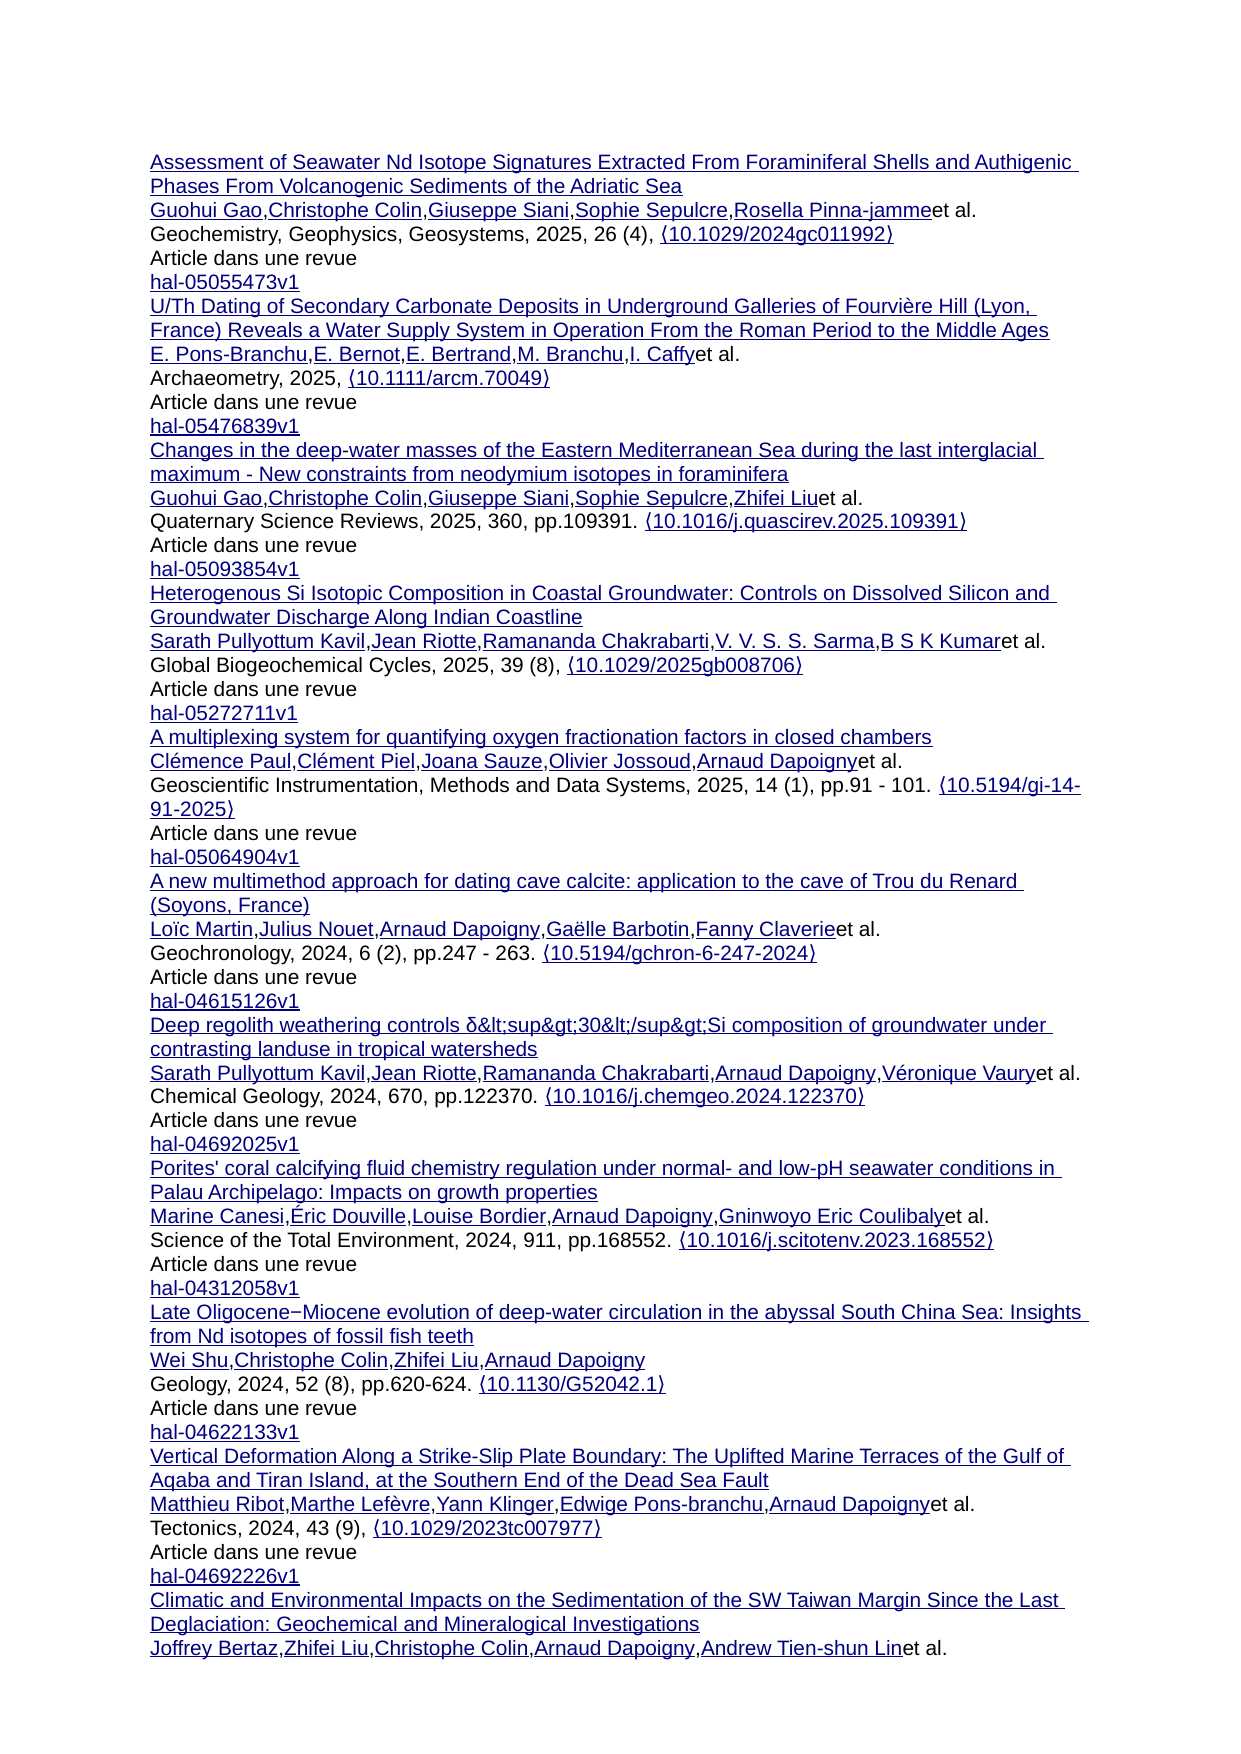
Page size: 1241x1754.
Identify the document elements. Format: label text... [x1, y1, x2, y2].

table_cell A multiplexing system for quantifying oxygen fractionation factors in closed chambers Clémence Paul,Clément Piel,Joana Sauze,Olivier Jossoud,Arnaud Dapoignyet al. Geoscientific Instrumentation, Methods and Data Systems, 2025, 14 (1), pp.91 - 101. ⟨10.5194/gi-14-91-2025⟩ Article dans une revue hal-05064904v1 [150, 725, 1090, 869]
table_cell U/Th Dating of Secondary Carbonate Deposits in Underground Galleries of Fourvière Hill (Lyon, France) Reveals a Water Supply System in Operation From the Roman Period to the Middle Ages E. Pons-Branchu,E. Bernot,E. Bertrand,M. Branchu,I. Caffyet al. Archaeometry, 2025, ⟨10.1111/arcm.70049⟩ Article dans une revue hal-05476839v1 [150, 294, 1090, 437]
table_cell Vertical Deformation Along a Strike‐Slip Plate Boundary: The Uplifted Marine Terraces of the Gulf of Aqaba and Tiran Island, at the Southern End of the Dead Sea Fault Matthieu Ribot,Marthe Lefèvre,Yann Klinger,Edwige Pons‐branchu,Arnaud Dapoignyet al. Tectonics, 2024, 43 (9), ⟨10.1029/2023tc007977⟩ Article dans une revue hal-04692226v1 [150, 1444, 1090, 1587]
table_cell Climatic and Environmental Impacts on the Sedimentation of the SW Taiwan Margin Since the Last Deglaciation: Geochemical and Mineralogical Investigations Joffrey Bertaz,Zhifei Liu,Christophe Colin,Arnaud Dapoigny,Andrew Tien‐shun Linet al. [150, 1588, 1090, 1659]
table_cell Porites' coral calcifying fluid chemistry regulation under normal- and low-pH seawater conditions in Palau Archipelago: Impacts on growth properties Marine Canesi,Éric Douville,Louise Bordier,Arnaud Dapoigny,Gninwoyo Eric Coulibalyet al. Science of the Total Environment, 2024, 911, pp.168552. ⟨10.1016/j.scitotenv.2023.168552⟩ Article dans une revue hal-04312058v1 [150, 1156, 1090, 1300]
table_cell Heterogenous Si Isotopic Composition in Coastal Groundwater: Controls on Dissolved Silicon and Groundwater Discharge Along Indian Coastline Sarath Pullyottum Kavil,Jean Riotte,Ramananda Chakrabarti,V. V. S. S. Sarma,B S K Kumaret al. Global Biogeochemical Cycles, 2025, 39 (8), ⟨10.1029/2025gb008706⟩ Article dans une revue hal-05272711v1 [150, 581, 1090, 725]
table_cell Late Oligocene−Miocene evolution of deep-water circulation in the abyssal South China Sea: Insights from Nd isotopes of fossil fish teeth Wei Shu,Christophe Colin,Zhifei Liu,Arnaud Dapoigny Geology, 2024, 52 (8), pp.620-624. ⟨10.1130/G52042.1⟩ Article dans une revue hal-04622133v1 [150, 1300, 1090, 1444]
table_cell A new multimethod approach for dating cave calcite: application to the cave of Trou du Renard (Soyons, France) Loïc Martin,Julius Nouet,Arnaud Dapoigny,Gaëlle Barbotin,Fanny Claverieet al. Geochronology, 2024, 6 (2), pp.247 - 263. ⟨10.5194/gchron-6-247-2024⟩ Article dans une revue hal-04615126v1 [150, 869, 1090, 1012]
table_cell Deep regolith weathering controls δ&lt;sup&gt;30&lt;/sup&gt;Si composition of groundwater under contrasting landuse in tropical watersheds Sarath Pullyottum Kavil,Jean Riotte,Ramananda Chakrabarti,Arnaud Dapoigny,Véronique Vauryet al. Chemical Geology, 2024, 670, pp.122370. ⟨10.1016/j.chemgeo.2024.122370⟩ Article dans une revue hal-04692025v1 [150, 1013, 1090, 1156]
table_cell Changes in the deep-water masses of the Eastern Mediterranean Sea during the last interglacial maximum - New constraints from neodymium isotopes in foraminifera Guohui Gao,Christophe Colin,Giuseppe Siani,Sophie Sepulcre,Zhifei Liuet al. Quaternary Science Reviews, 2025, 360, pp.109391. ⟨10.1016/j.quascirev.2025.109391⟩ Article dans une revue hal-05093854v1 [150, 438, 1090, 581]
table_cell Assessment of Seawater Nd Isotope Signatures Extracted From Foraminiferal Shells and Authigenic Phases From Volcanogenic Sediments of the Adriatic Sea Guohui Gao,Christophe Colin,Giuseppe Siani,Sophie Sepulcre,Rosella Pinna‐jammeet al. Geochemistry, Geophysics, Geosystems, 2025, 26 (4), ⟨10.1029/2024gc011992⟩ Article dans une revue hal-05055473v1 [150, 150, 1090, 294]
